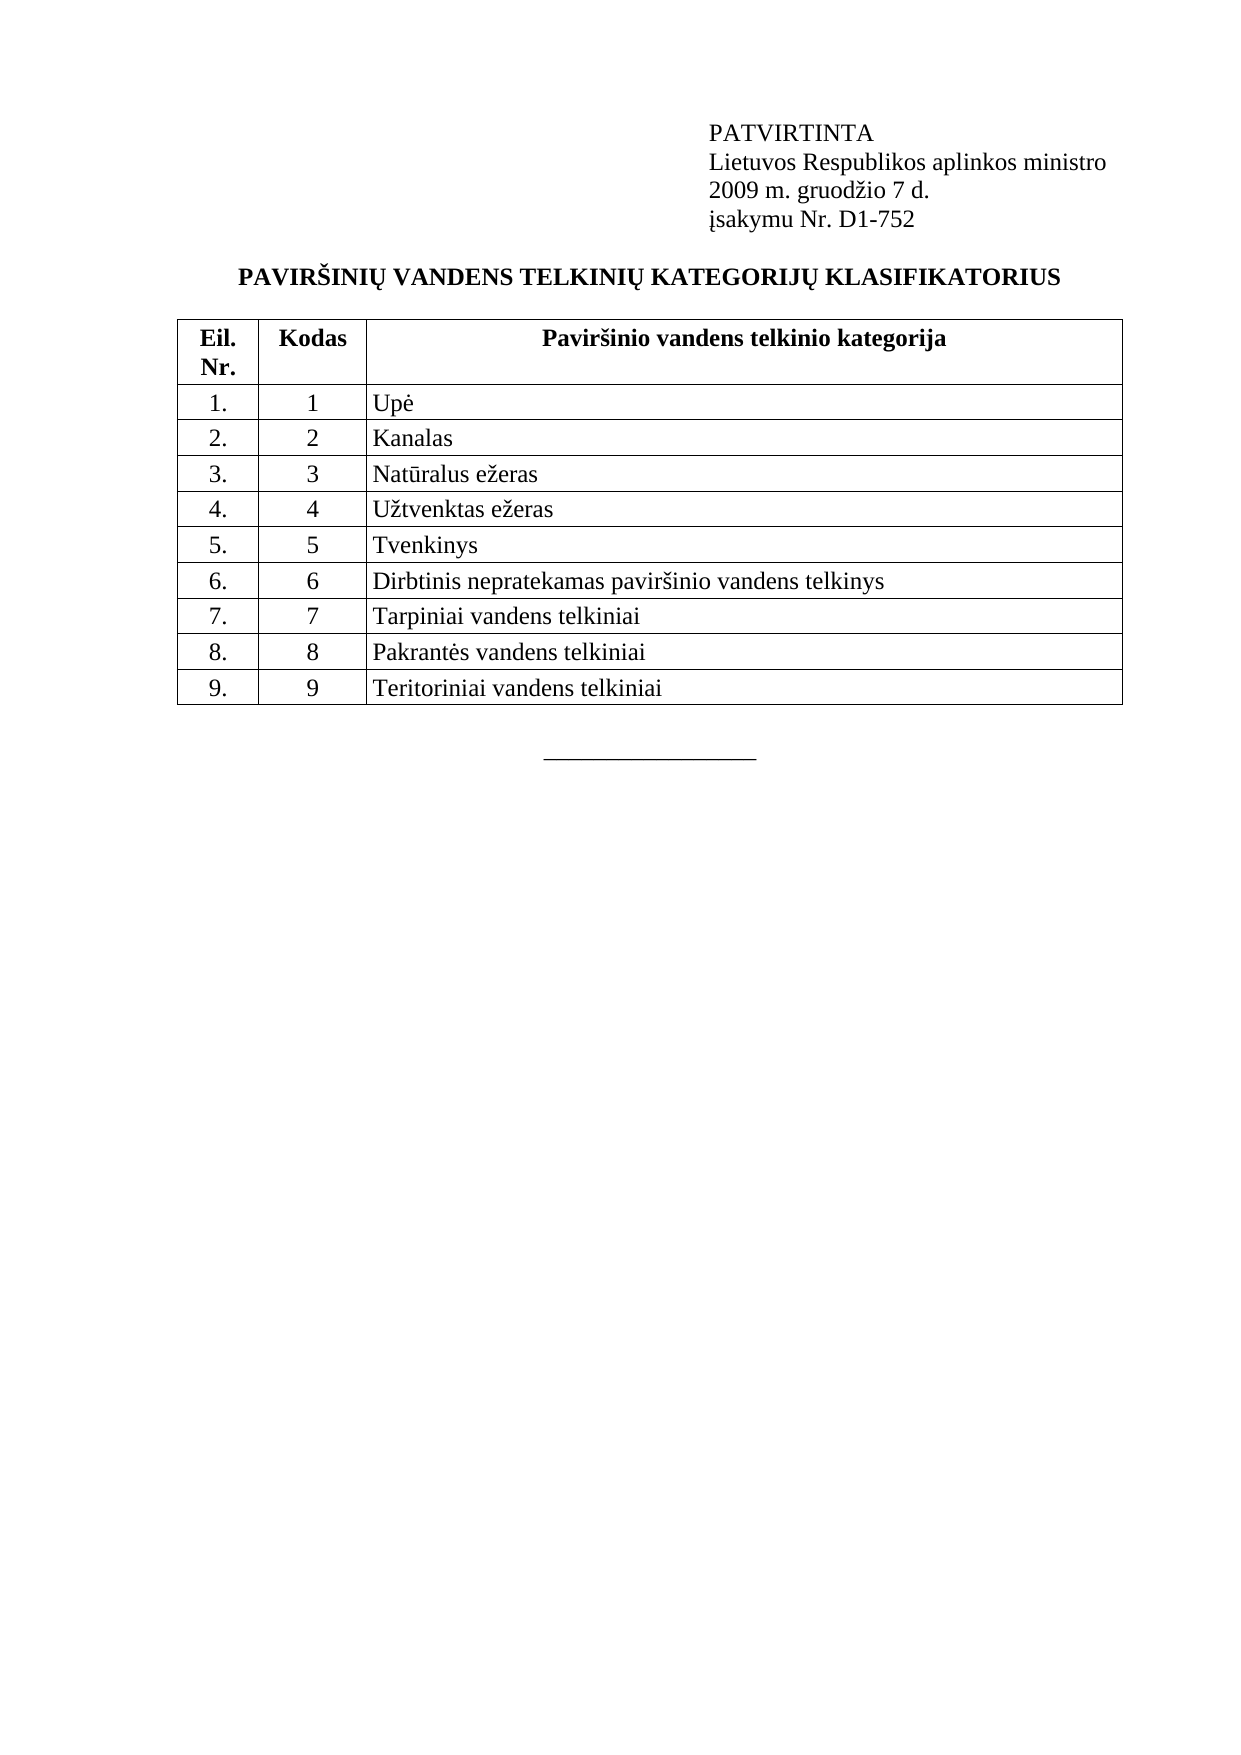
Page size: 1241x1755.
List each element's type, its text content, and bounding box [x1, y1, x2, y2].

table_cell Pakrantės vandens telkiniai [367, 634, 1122, 669]
table_cell 2 [259, 420, 366, 455]
table_cell 9. [178, 670, 258, 704]
table_header Paviršinio vandens telkinio kategorija [367, 320, 1122, 384]
table_cell 1 [259, 385, 366, 419]
table_cell 7 [259, 599, 366, 633]
table_header Eil. Nr. [178, 320, 258, 384]
text _________________ [177, 734, 1122, 763]
table_cell 5. [178, 527, 258, 562]
table_cell 4. [178, 492, 258, 526]
table_cell 4 [259, 492, 366, 526]
table_cell 1. [178, 385, 258, 419]
table_cell 6 [259, 563, 366, 597]
table_cell Tvenkinys [367, 527, 1122, 562]
table_cell Užtvenktas ežeras [367, 492, 1122, 526]
table_cell 7. [178, 599, 258, 633]
text Lietuvos Respublikos aplinkos ministro [177, 147, 1122, 176]
table_cell Dirbtinis nepratekamas paviršinio vandens telkinys [367, 563, 1122, 597]
table_cell 3 [259, 456, 366, 491]
table_cell 9 [259, 670, 366, 704]
table_header Kodas [259, 320, 366, 384]
table_cell 6. [178, 563, 258, 597]
table_cell Kanalas [367, 420, 1122, 455]
table_cell Teritoriniai vandens telkiniai [367, 670, 1122, 704]
table_cell 3. [178, 456, 258, 491]
table_cell 5 [259, 527, 366, 562]
table_cell 8. [178, 634, 258, 669]
table_cell Upė [367, 385, 1122, 419]
text Paviršinių VANDENS TELKINIŲ KATEGORIJŲ Klasifikatorius [177, 262, 1122, 291]
table_cell 2. [178, 420, 258, 455]
table_cell Natūralus ežeras [367, 456, 1122, 491]
text įsakymu Nr. D1-752 [177, 204, 1122, 233]
text 2009 m. gruodžio 7 d. [177, 176, 1122, 204]
text PATVIRTINTA [177, 118, 1122, 147]
table_cell 8 [259, 634, 366, 669]
table_cell Tarpiniai vandens telkiniai [367, 599, 1122, 633]
